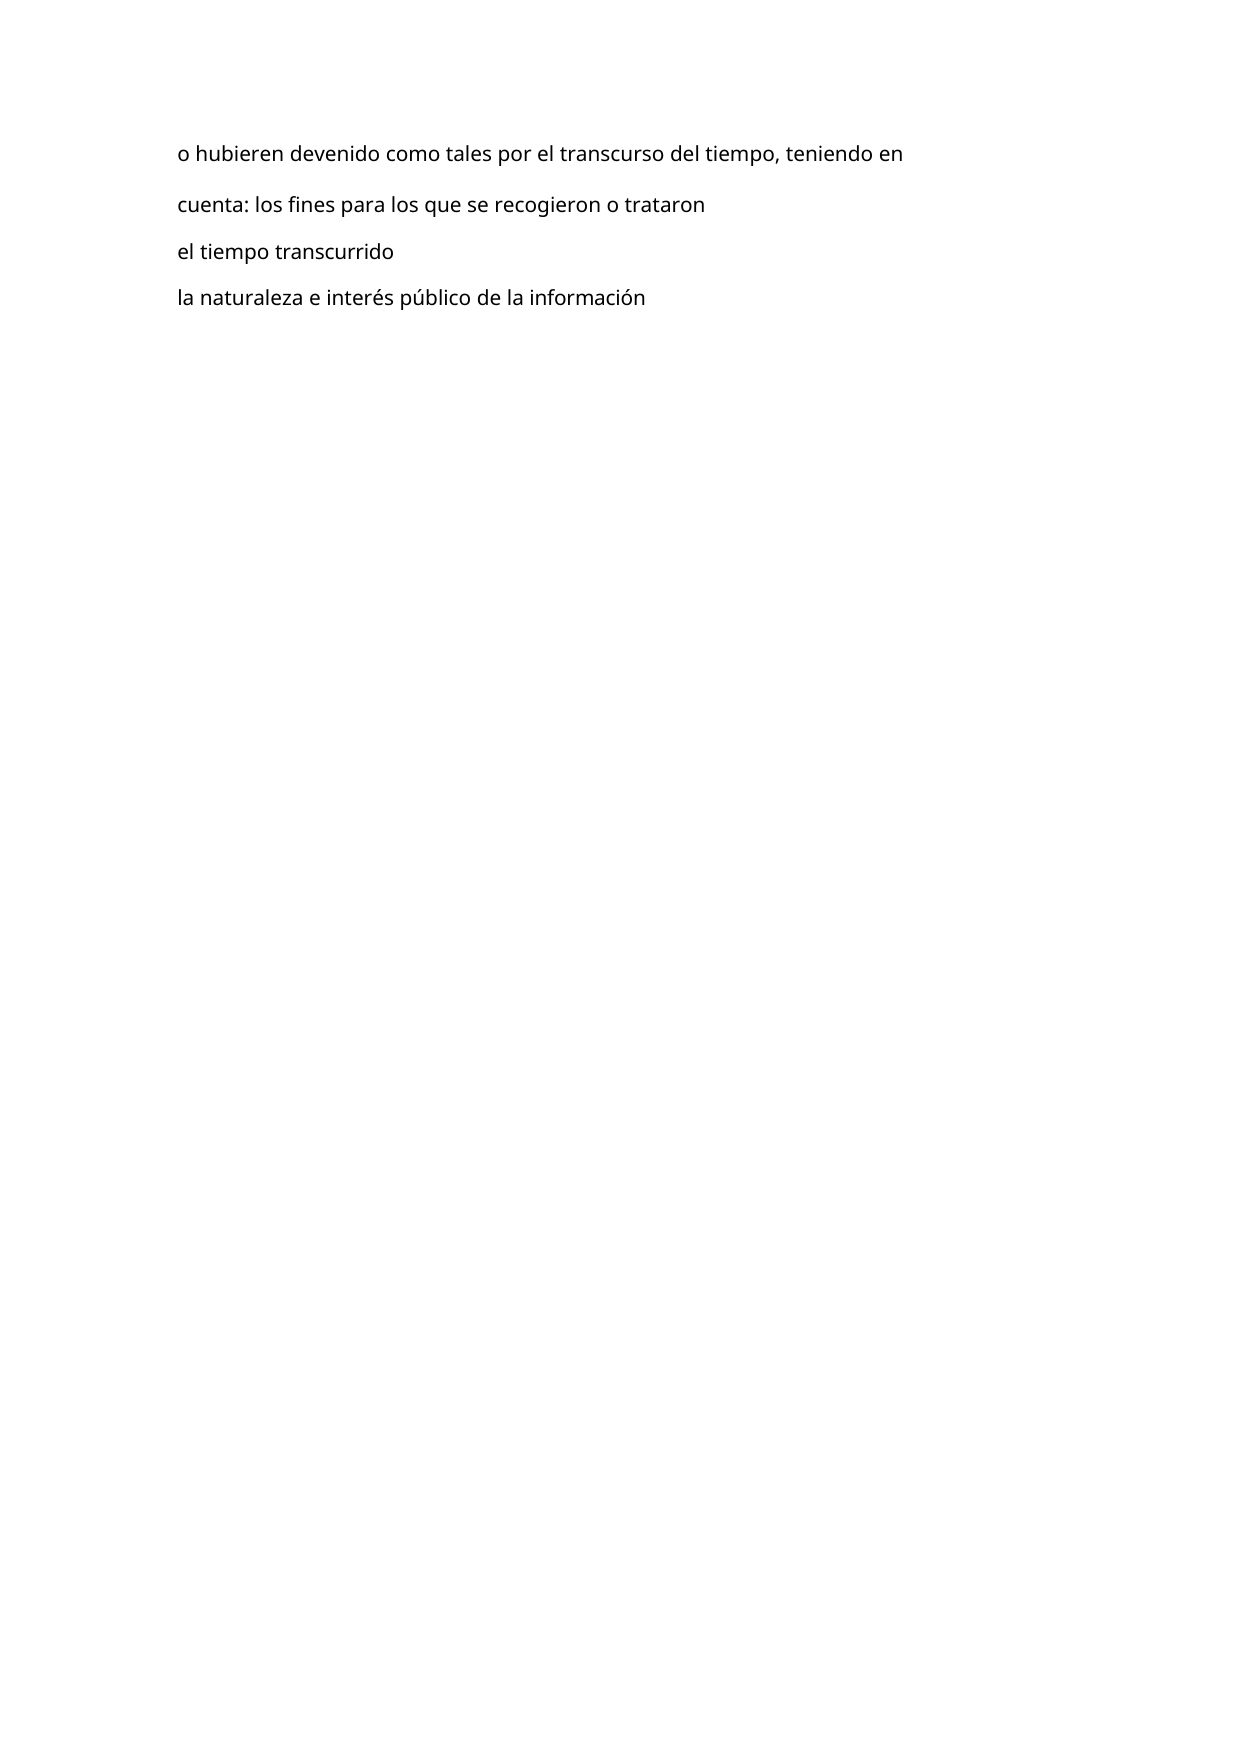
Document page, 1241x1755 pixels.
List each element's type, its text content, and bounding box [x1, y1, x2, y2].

text o hubieren devenido como tales por el transcurso del tiempo, teniendo en cuenta: los fines para los que se recogieron o trataron [177, 139, 949, 218]
text el tiempo transcurrido [177, 240, 1078, 264]
text la naturaleza e interés público de la información [177, 283, 1078, 311]
